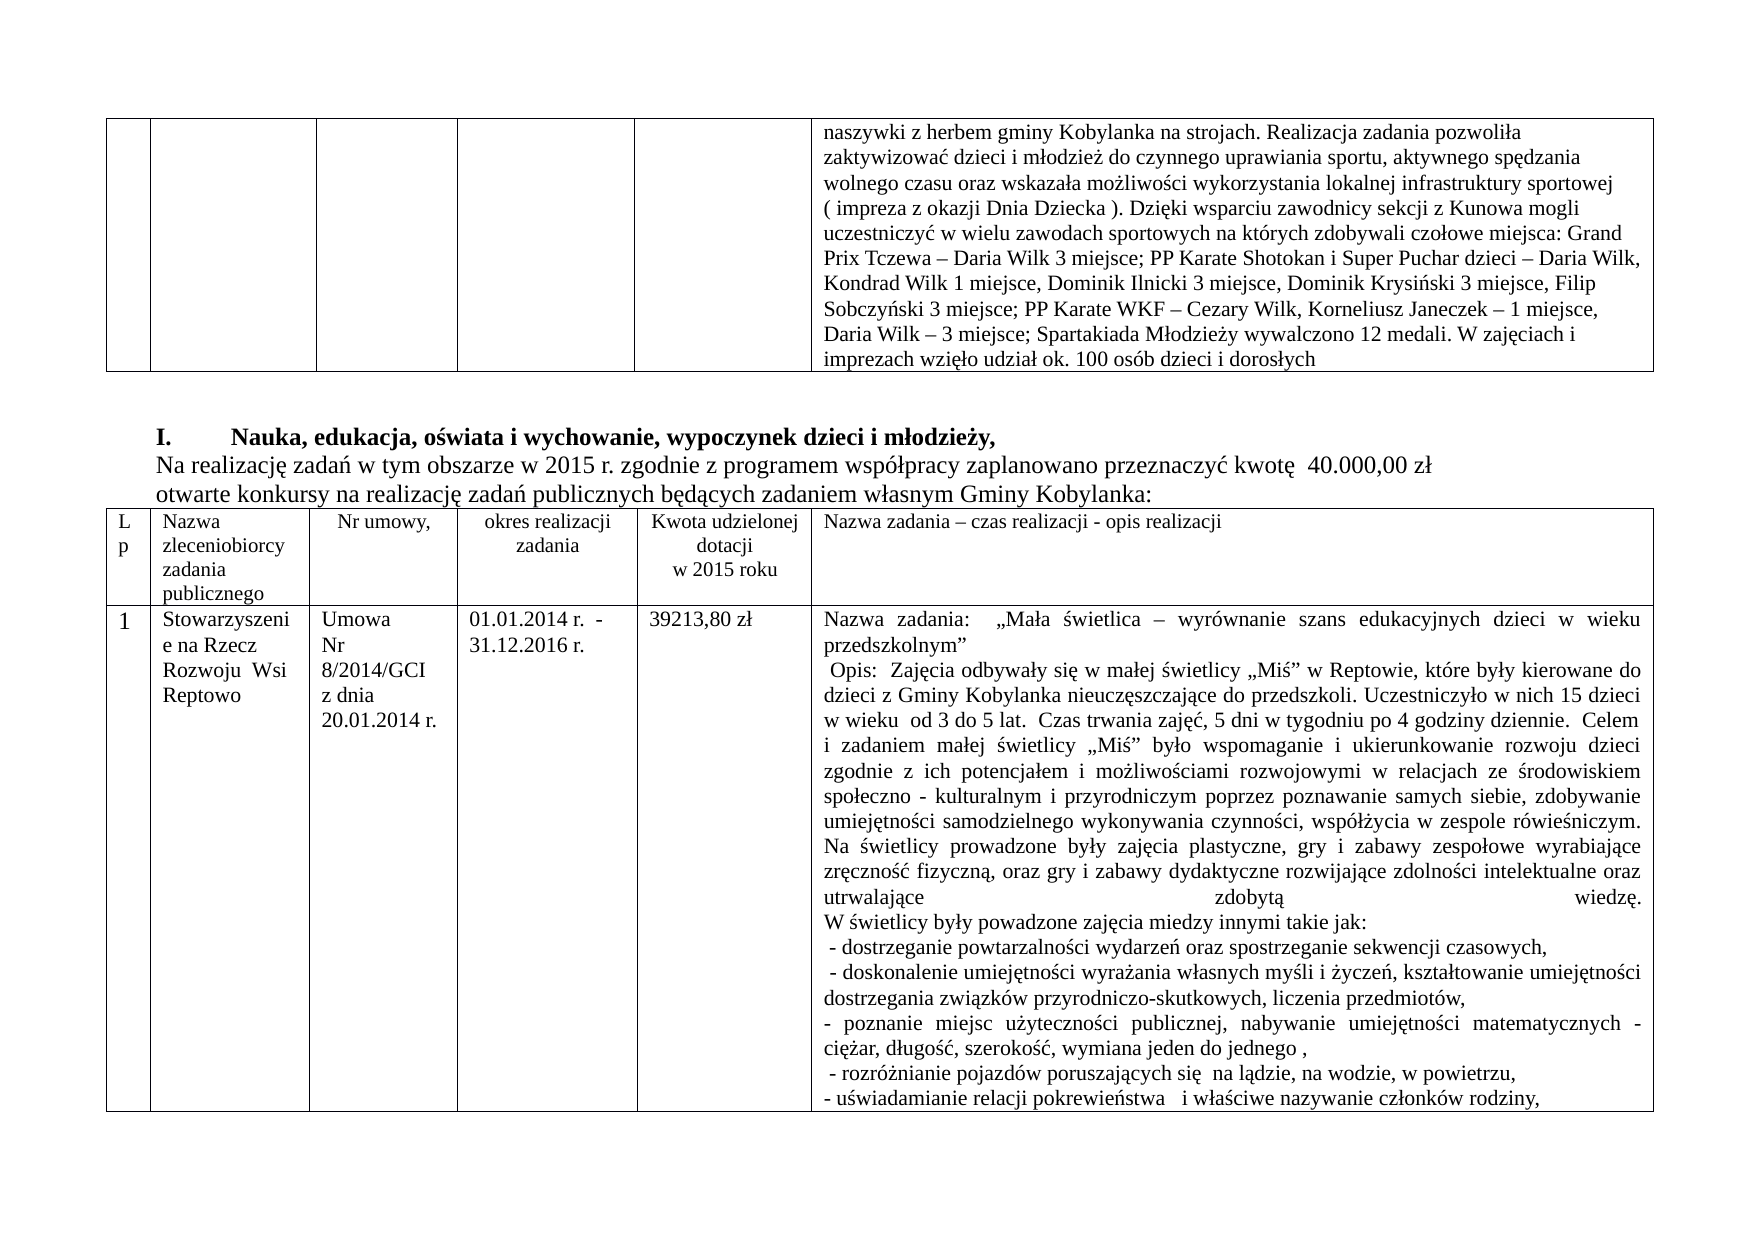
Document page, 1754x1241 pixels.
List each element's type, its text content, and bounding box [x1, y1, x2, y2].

table_cell [317, 119, 457, 371]
table_cell 39213,80 zł [638, 606, 811, 1111]
table_cell Umowa Nr 8/2014/GCI z dnia 20.01.2014 r. [310, 606, 457, 1111]
table_header Nr umowy, [310, 509, 457, 605]
table_header Lp [107, 509, 150, 605]
table_header Nazwa zleceniobiorcy zadania publicznego [151, 509, 309, 605]
table_header Kwota udzielonej dotacji w 2015 roku [638, 509, 811, 605]
table_cell [635, 119, 811, 371]
table_cell naszywki z herbem gminy Kobylanka na strojach. Realizacja zadania pozwoliła zaktywizować dzieci i młodzież do czynnego uprawiania sportu, aktywnego spędzania wolnego czasu oraz wskazała możliwości wykorzystania lokalnej infrastruktury sportowej ( impreza z okazji Dnia Dziecka ). Dzięki wsparciu zawodnicy sekcji z Kunowa mogli uczestniczyć w wielu zawodach sportowych na których zdobywali czołowe miejsca: Grand Prix Tczewa – Daria Wilk 3 miejsce; PP Karate Shotokan i Super Puchar dzieci – Daria Wilk, Kondrad Wilk 1 miejsce, Dominik Ilnicki 3 miejsce, Dominik Krysiński 3 miejsce, Filip Sobczyński 3 miejsce; PP Karate WKF – Cezary Wilk, Korneliusz Janeczek – 1 miejsce, Daria Wilk – 3 miejsce; Spartakiada Młodzieży wywalczono 12 medali. W zajęciach i imprezach wzięło udział ok. 100 osób dzieci i dorosłych [812, 119, 1653, 371]
table_cell [458, 119, 634, 371]
text Na realizację zadań w tym obszarze w 2015 r. zgodnie z programem współpracy zaplanowano przeznaczyć kwotę 40.000,00 zł otwarte konkursy na realizację zadań publicznych będących zadaniem własnym Gminy Kobylanka: [156, 451, 1636, 508]
table_header Nazwa zadania – czas realizacji - opis realizacji [812, 509, 1653, 605]
table_cell 1 [107, 606, 150, 1111]
table_cell 01.01.2014 r. -31.12.2016 r. [458, 606, 637, 1111]
table_header okres realizacji zadania [458, 509, 637, 605]
list Nauka, edukacja, oświata i wychowanie, wypoczynek dzieci i młodzieży, [156, 422, 1636, 451]
table_cell Nazwa zadania: „Mała świetlica – wyrównanie szans edukacyjnych dzieci w wieku przedszkolnym” Opis: Zajęcia odbywały się w małej świetlicy „Miś” w Reptowie, które były kierowane do dzieci z Gminy Kobylanka nieuczęszczające do przedszkoli. Uczestniczyło w nich 15 dzieci w wieku od 3 do 5 lat. Czas trwania zajęć, 5 dni w tygodniu po 4 godziny dziennie. Celem i zadaniem małej świetlicy „Miś” było wspomaganie i ukierunkowanie rozwoju dzieci zgodnie z ich potencjałem i możliwościami rozwojowymi w relacjach ze środowiskiem społeczno - kulturalnym i przyrodniczym poprzez poznawanie samych siebie, zdobywanie umiejętności samodzielnego wykonywania czynności, współżycia w zespole rówieśniczym. Na świetlicy prowadzone były zajęcia plastyczne, gry i zabawy zespołowe wyrabiające zręczność fizyczną, oraz gry i zabawy dydaktyczne rozwijające zdolności intelektualne oraz utrwalające zdobytą wiedzę. W świetlicy były powadzone zajęcia miedzy innymi takie jak: - dostrzeganie powtarzalności wydarzeń oraz spostrzeganie sekwencji czasowych, - doskonalenie umiejętności wyrażania własnych myśli i życzeń, kształtowanie umiejętności dostrzegania związków przyrodniczo-skutkowych, liczenia przedmiotów, - poznanie miejsc użyteczności publicznej, nabywanie umiejętności matematycznych - ciężar, długość, szerokość, wymiana jeden do jednego , - rozróżnianie pojazdów poruszających się na lądzie, na wodzie, w powietrzu, - uświadamianie relacji pokrewieństwa i właściwe nazywanie członków rodziny, [812, 606, 1653, 1111]
table_cell Stowarzyszenie na Rzecz Rozwoju Wsi Reptowo [151, 606, 309, 1111]
table_cell [151, 119, 316, 371]
table_cell [107, 119, 150, 371]
